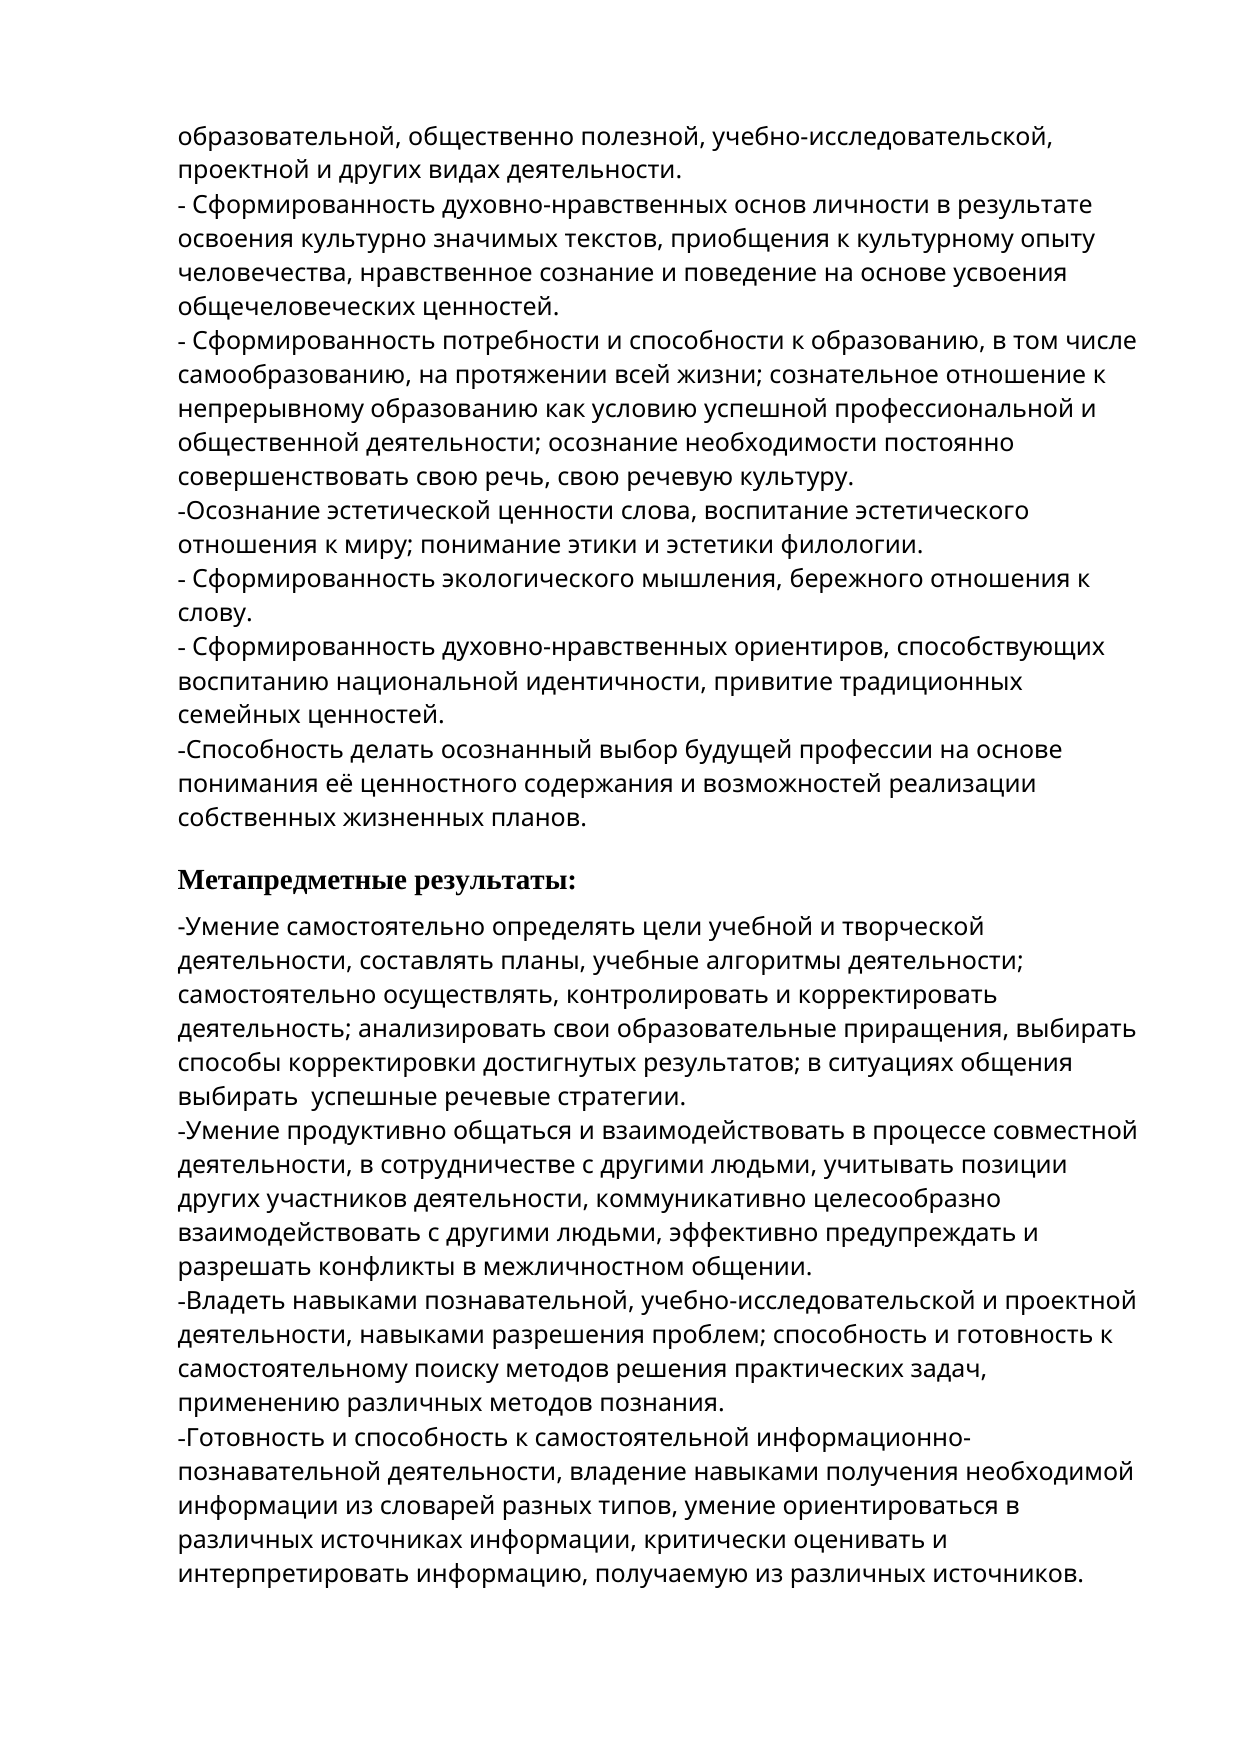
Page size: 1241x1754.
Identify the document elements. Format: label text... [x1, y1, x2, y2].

text - Сформированность духовно-нравственных ориентиров, способствующих воспитанию национальной идентичности, привитие традиционных семейных ценностей. [177, 629, 1152, 731]
text - Сформированность экологического мышления, бережного отношения к слову. [177, 561, 1152, 629]
text -Владеть навыками познавательной, учебно-исследовательской и проектной деятельности, навыками разрешения проблем; способность и готовность к самостоятельному поиску методов решения практических задач, применению различных методов познания. [177, 1283, 1152, 1419]
text -Способность делать осознанный выбор будущей профессии на основе понимания её ценностного содержания и возможностей реализации собственных жизненных планов. [177, 731, 1152, 833]
text -Осознание эстетической ценности слова, воспитание эстетического отношения к миру; понимание этики и эстетики филологии. [177, 493, 1152, 561]
text -Умение самостоятельно определять цели учебной и творческой деятельности, составлять планы, учебные алгоритмы деятельности; самостоятельно осуществлять, контролировать и корректировать деятельность; анализировать свои образовательные приращения, выбирать способы корректировки достигнутых результатов; в ситуациях общения выбирать успешные речевые стратегии. [177, 908, 1152, 1113]
text -Умение продуктивно общаться и взаимодействовать в процессе совместной деятельности, в сотрудничестве с другими людьми, учитывать позиции других участников деятельности, коммуникативно целесообразно взаимодействовать с другими людьми, эффективно предупреждать и разрешать конфликты в межличностном общении. [177, 1113, 1152, 1283]
text - Сформированность духовно-нравственных основ личности в результате освоения культурно значимых текстов, приобщения к культурному опыту человечества, нравственное сознание и поведение на основе усвоения общечеловеческих ценностей. [177, 186, 1152, 322]
text -Готовность и способность к самостоятельной информационно-познавательной деятельности, владение навыками получения необходимой информации из словарей разных типов, умение ориентироваться в различных источниках информации, критически оценивать и интерпретировать информацию, получаемую из различных источников. [177, 1419, 1152, 1589]
text Метапредметные результаты: [177, 862, 1152, 896]
text - Сформированность потребности и способности к образованию, в том числе самообразованию, на протяжении всей жизни; сознательное отношение к непрерывному образованию как условию успешной профессиональной и общественной деятельности; осознание необходимости постоянно совершенствовать свою речь, свою речевую культуру. [177, 322, 1152, 493]
text образовательной, общественно полезной, учебно-исследовательской, проектной и других видах деятельности. [177, 118, 1152, 186]
